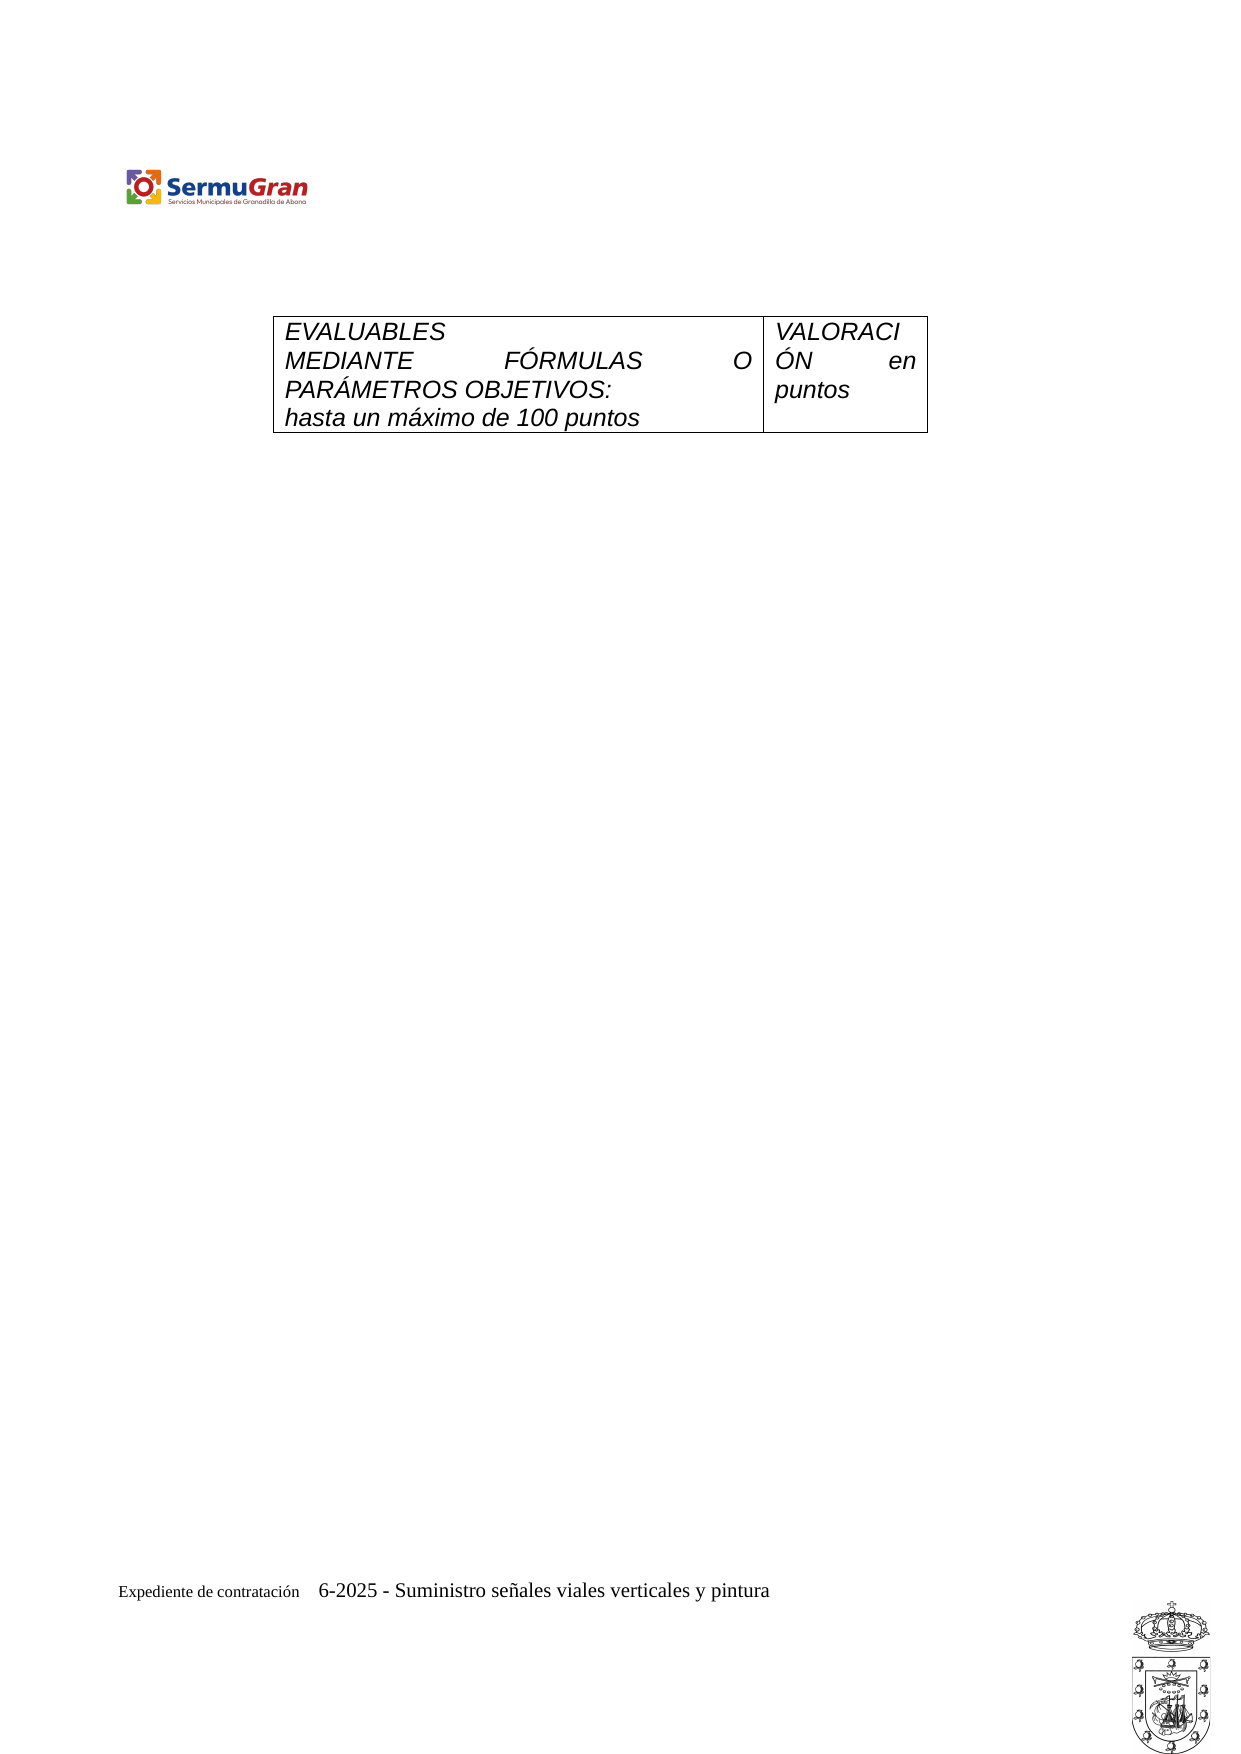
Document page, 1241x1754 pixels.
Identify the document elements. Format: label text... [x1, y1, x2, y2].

picture [118, 118, 316, 258]
table_header VALORACIÓN en puntos [764, 317, 927, 432]
picture [1132, 1601, 1211, 1754]
table_header EVALUABLES MEDIANTE FÓRMULAS O PARÁMETROS OBJETIVOS: hasta un máximo de 100 puntos [274, 317, 763, 432]
